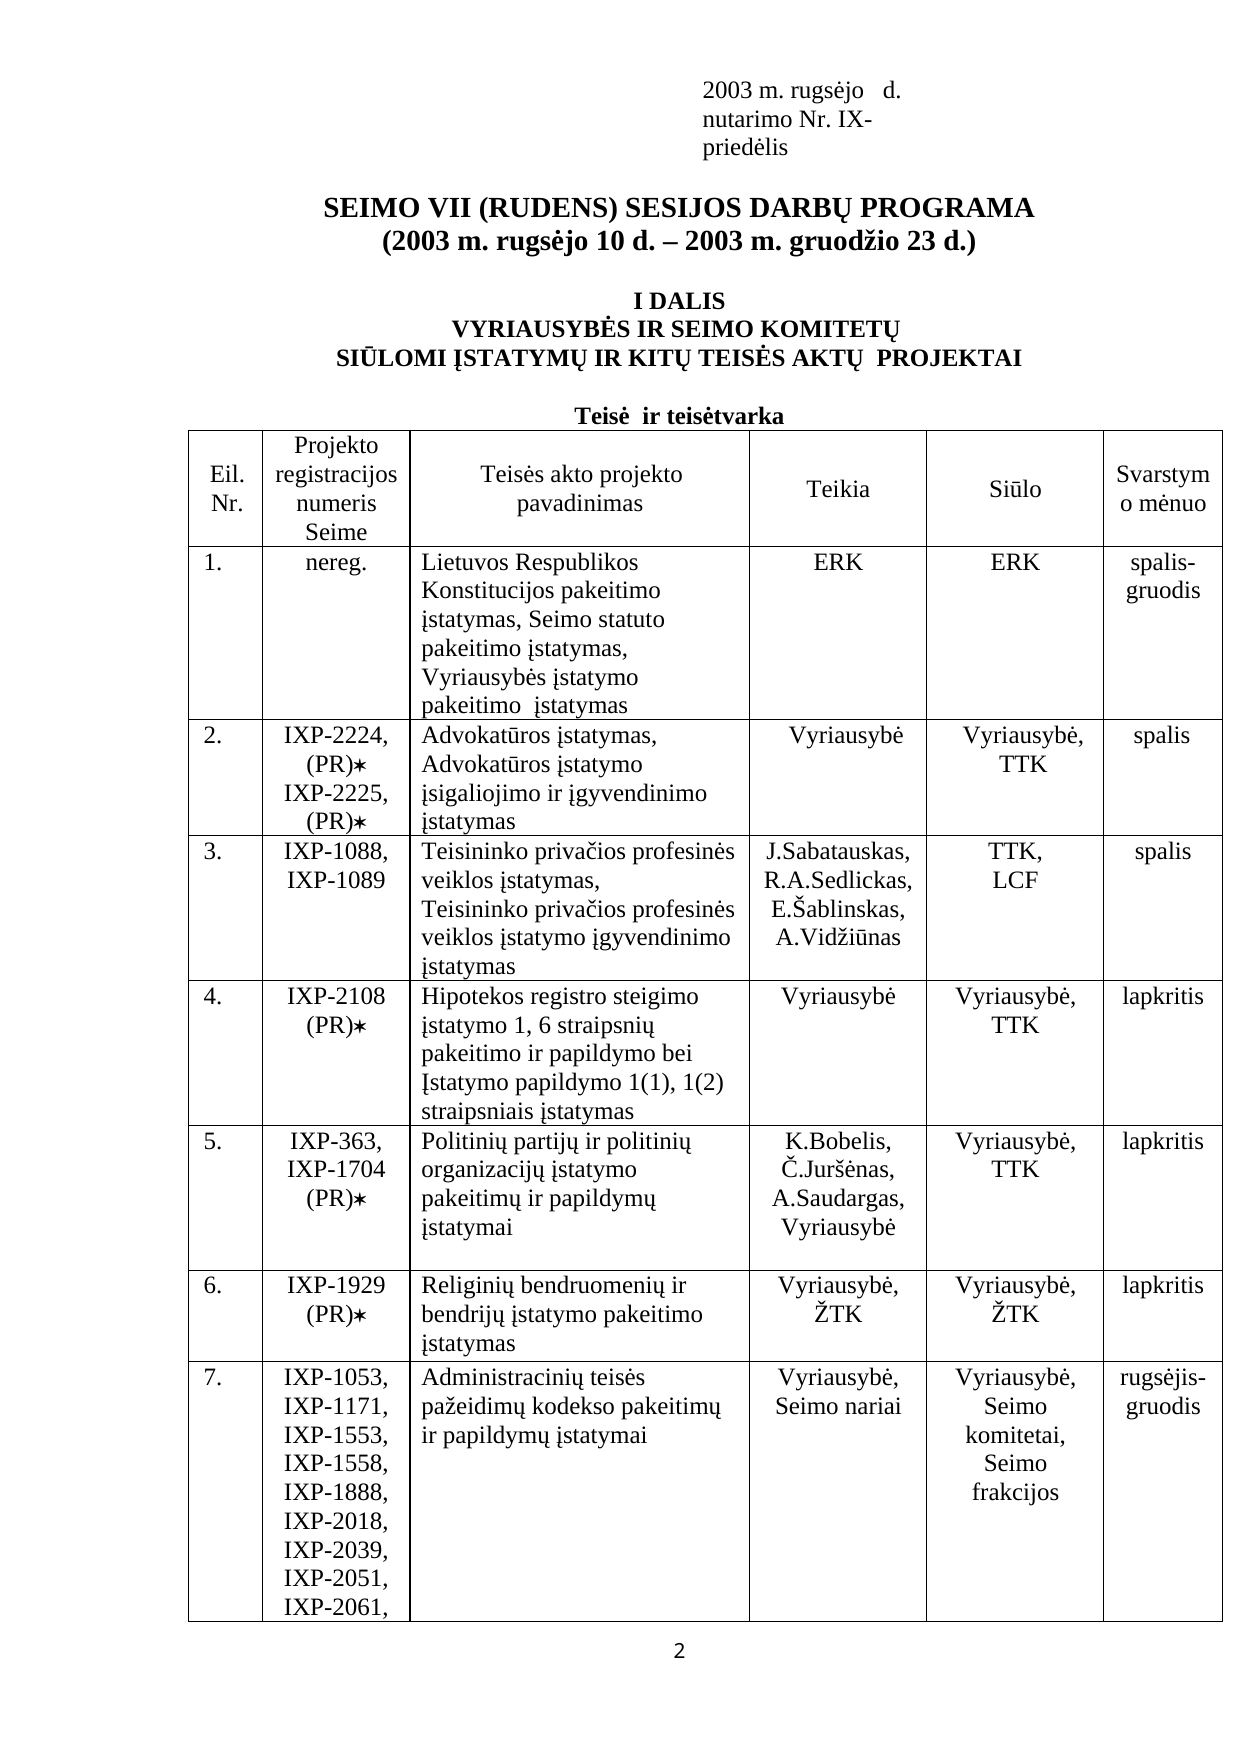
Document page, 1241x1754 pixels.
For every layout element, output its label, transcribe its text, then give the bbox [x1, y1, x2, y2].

table_header Siūlo [927, 431, 1103, 546]
table_cell Politinių partijų ir politinių organizacijų įstatymo pakeitimų ir papildymų įstatymai [411, 1126, 749, 1269]
table_cell lapkritis [1104, 981, 1222, 1125]
table_cell IXP-363, IXP-1704 (PR) [263, 1126, 409, 1269]
table_cell 1. [189, 547, 262, 719]
table_header Teikia [750, 431, 926, 546]
table_cell IXP-1053, IXP-1171, IXP-1553, IXP-1558, IXP-1888, IXP-2018, IXP-2039, IXP-2051, IXP-2061, [263, 1362, 409, 1621]
table_cell J.Sabatauskas, R.A.Sedlickas, E.Šablinskas, A.Vidžiūnas [750, 836, 926, 980]
table_header Projekto registracijos numeris Seime [263, 431, 409, 546]
text SIŪLOMI ĮSTATYMŲ IR KITŲ TEISĖS AKTŲ PROJEKTAI [177, 343, 1181, 372]
table_cell 7. [189, 1362, 262, 1621]
table_cell IXP-2108 (PR) [263, 981, 409, 1125]
table_cell Hipotekos registro steigimo įstatymo 1, 6 straipsnių pakeitimo ir papildymo bei Įstatymo papildymo 1(1), 1(2) straipsniais įstatymas [411, 981, 749, 1125]
table_cell ERK [750, 547, 926, 719]
text I DALIS [177, 286, 1181, 314]
table_cell Vyriausybė, Seimo nariai [750, 1362, 926, 1621]
table_cell Vyriausybė, TTK [927, 720, 1103, 835]
table_cell Vyriausybė, ŽTK [927, 1271, 1103, 1361]
table_cell Religinių bendruomenių ir bendrijų įstatymo pakeitimo įstatymas [411, 1271, 749, 1361]
table_cell 5. [189, 1126, 262, 1269]
table_cell 4. [189, 981, 262, 1125]
table_header Eil. Nr. [189, 431, 262, 546]
table_cell Vyriausybė, ŽTK [750, 1271, 926, 1361]
table_cell spalis- gruodis [1104, 547, 1222, 719]
table_cell ERK [927, 547, 1103, 719]
text SEIMO VII (RUDENS) SESIJOS DARBŲ PROGRAMA [177, 190, 1181, 223]
table_cell IXP-1929 (PR) [263, 1271, 409, 1361]
table_cell Lietuvos Respublikos Konstitucijos pakeitimo įstatymas, Seimo statuto pakeitimo įstatymas, Vyriausybės įstatymo pakeitimo įstatymas [411, 547, 749, 719]
table_cell Administracinių teisės pažeidimų kodekso pakeitimų ir papildymų įstatymai [411, 1362, 749, 1621]
text Teisė ir teisėtvarka [177, 401, 1181, 429]
text 2003 m. rugsėjo d. [177, 75, 1181, 104]
table_cell Vyriausybė, Seimo komitetai, Seimo frakcijos [927, 1362, 1103, 1621]
table_cell 6. [189, 1271, 262, 1361]
table_cell IXP-2224, (PR) IXP-2225, (PR) [263, 720, 409, 835]
text VYRIAUSYBĖS IR SEIMO KOMITETŲ [177, 314, 1181, 343]
text (2003 m. rugsėjo 10 d. – 2003 m. gruodžio 23 d.) [177, 223, 1181, 257]
table_cell lapkritis [1104, 1271, 1222, 1361]
table_cell Vyriausybė, TTK [927, 1126, 1103, 1269]
text priedėlis [177, 132, 1181, 161]
table_cell lapkritis [1104, 1126, 1222, 1269]
table_header Svarstymo mėnuo [1104, 431, 1222, 546]
table_cell IXP-1088, IXP-1089 [263, 836, 409, 980]
table_cell Teisininko privačios profesinės veiklos įstatymas, Teisininko privačios profesinės veiklos įstatymo įgyvendinimo įstatymas [411, 836, 749, 980]
table_cell rugsėjis- gruodis [1104, 1362, 1222, 1621]
table_cell Vyriausybė [750, 981, 926, 1125]
table_cell 3. [189, 836, 262, 980]
table_header Teisės akto projekto pavadinimas [411, 431, 749, 546]
table_cell spalis [1104, 836, 1222, 980]
table_cell K.Bobelis, Č.Juršėnas, A.Saudargas, Vyriausybė [750, 1126, 926, 1269]
table_cell Advokatūros įstatymas, Advokatūros įstatymo įsigaliojimo ir įgyvendinimo įstatymas [411, 720, 749, 835]
table_cell spalis [1104, 720, 1222, 835]
text nutarimo Nr. IX- [177, 104, 1181, 132]
table_cell 2. [189, 720, 262, 835]
table_cell TTK, LCF [927, 836, 1103, 980]
table_cell nereg. [263, 547, 409, 719]
table_cell Vyriausybė, TTK [927, 981, 1103, 1125]
table_cell Vyriausybė [750, 720, 926, 835]
